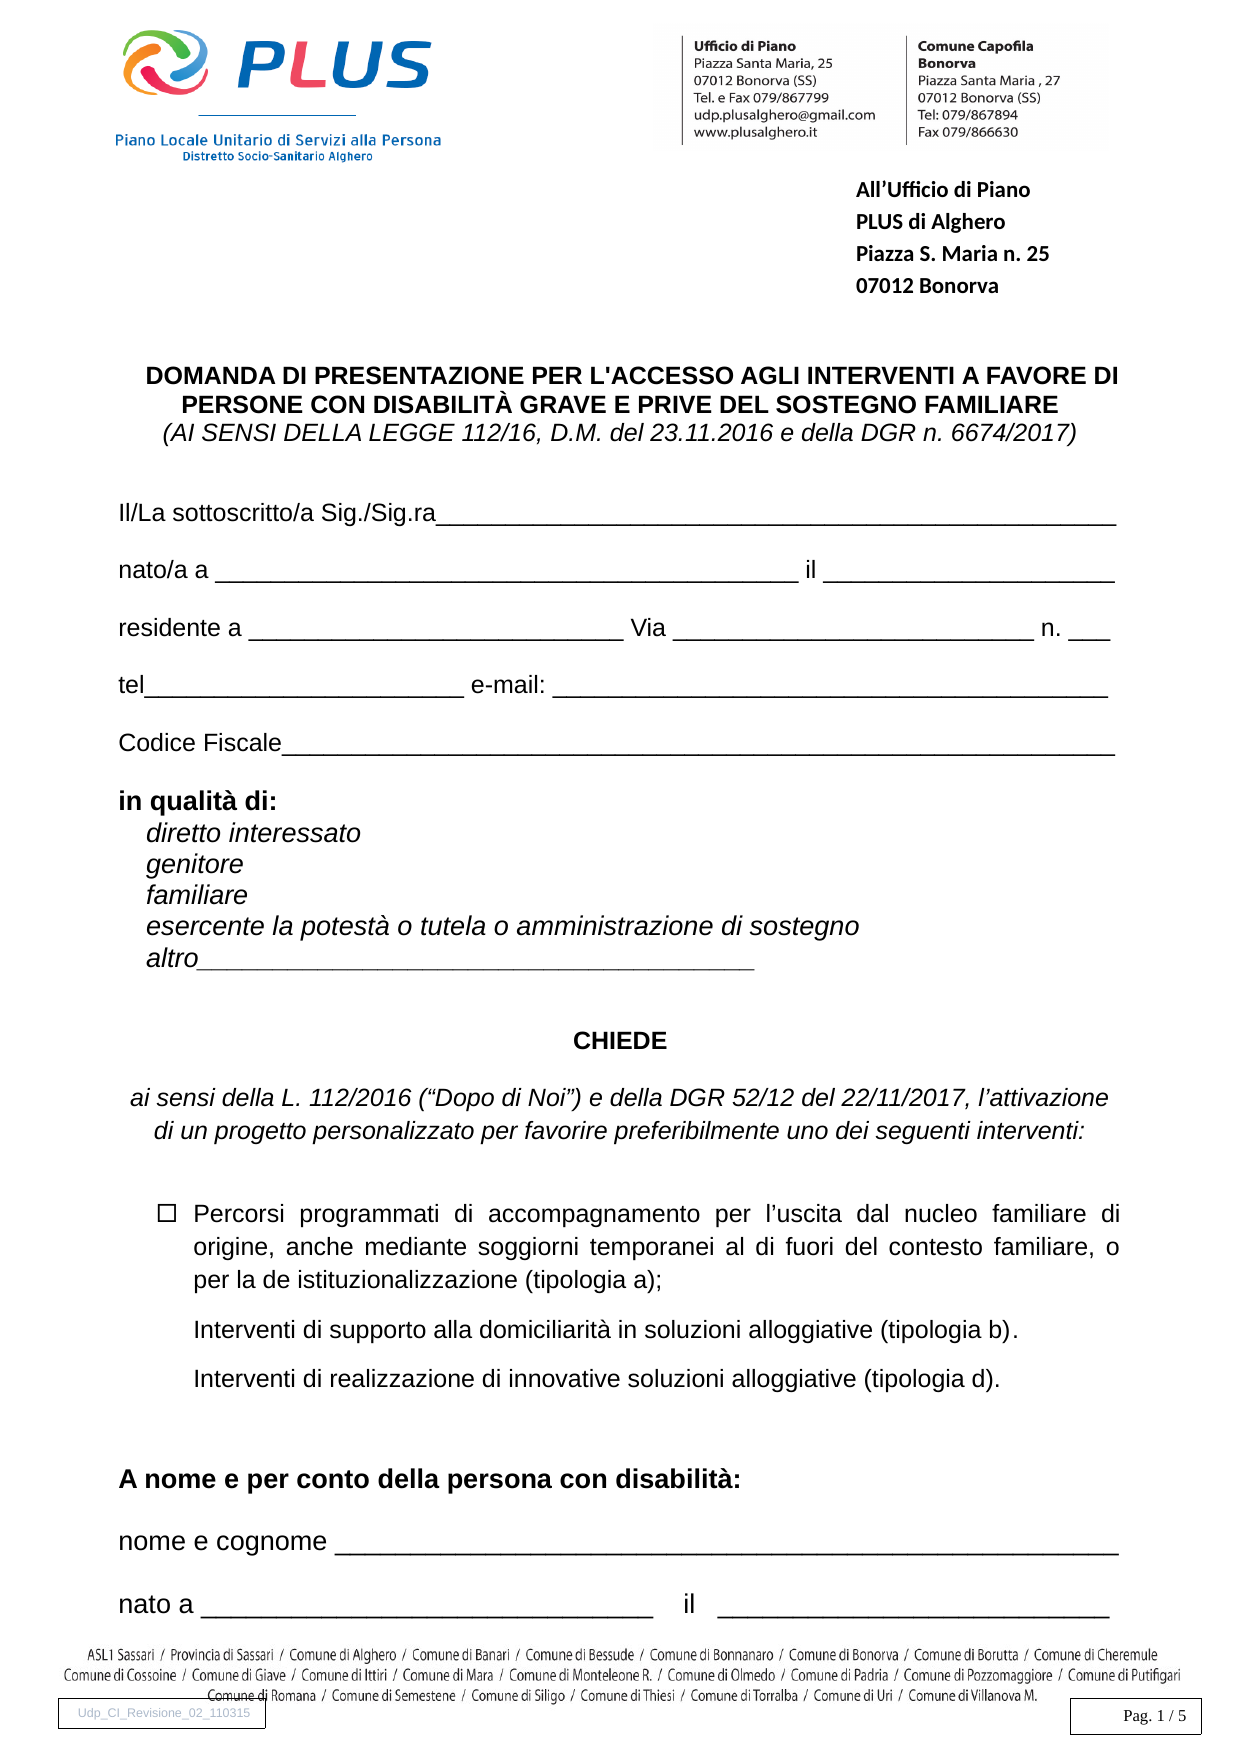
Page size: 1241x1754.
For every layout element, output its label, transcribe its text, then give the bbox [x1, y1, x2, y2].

text nato/a a __________________________________________ il _____________________ [118, 555, 1122, 584]
list  esercente la potestà o tutela o amministrazione di sostegno [118, 910, 1122, 942]
picture [106, 5, 450, 171]
list Interventi di realizzazione di innovative soluzioni alloggiative (tipologia d). [193, 1364, 1122, 1393]
text tel_______________________ e-mail: ________________________________________ [118, 670, 1122, 699]
list  altro_____________________________________ [118, 942, 1122, 973]
text DOMANDA DI PRESENTAZIONE PER L'ACCESSO AGLI INTERVENTI A FAVORE DI PERSONE CON DISABILITÀ GRAVE E PRIVE DEL SOSTEGNO FAMILIARE [118, 361, 1122, 418]
text in qualità di: [118, 785, 1122, 817]
text (AI SENSI DELLA LEGGE 112/16, D.M. del 23.11.2016 e della DGR n. 6674/2017) [118, 418, 1122, 447]
picture [59, 1699, 265, 1711]
list  diretto interessato [118, 817, 1122, 848]
text 07012 Bonorva [782, 271, 1122, 299]
text ai sensi della L. 112/2016 (“Dopo di Noi”) e della DGR 52/12 del 22/11/2017, l’attivazione di un progetto personalizzato per favorire preferibilmente uno dei seguenti interventi: [118, 1083, 1122, 1145]
text nome e cognome ____________________________________________________ [118, 1525, 1122, 1557]
picture [1071, 1699, 1201, 1711]
text nato a ______________________________ il __________________________ [118, 1588, 1122, 1619]
list  familiare [118, 879, 1122, 910]
text A nome e per conto della persona con disabilità: [118, 1463, 1122, 1494]
text PLUS di Alghero [782, 207, 1122, 235]
text All’Ufficio di Piano [782, 175, 1122, 203]
list Interventi di supporto alla domiciliarità in soluzioni alloggiative (tipologia b). [193, 1315, 1122, 1343]
text Il/La sottoscritto/a Sig./Sig.ra_________________________________________________ [118, 498, 1122, 527]
list  genitore [118, 848, 1122, 879]
text CHIEDE [118, 1026, 1122, 1054]
list Percorsi programmati di accompagnamento per l’uscita dal nucleo familiare di origine, anche mediante soggiorni temporanei al di fuori del contesto familiare, o per la de istituzionalizzazione (tipologia a); [156, 1199, 1122, 1294]
text Codice Fiscale____________________________________________________________ [118, 728, 1122, 757]
text Piazza S. Maria n. 25 [782, 239, 1122, 267]
text residente a ___________________________ Via __________________________ n. ___ [118, 613, 1122, 642]
picture [18, 1636, 1225, 1711]
